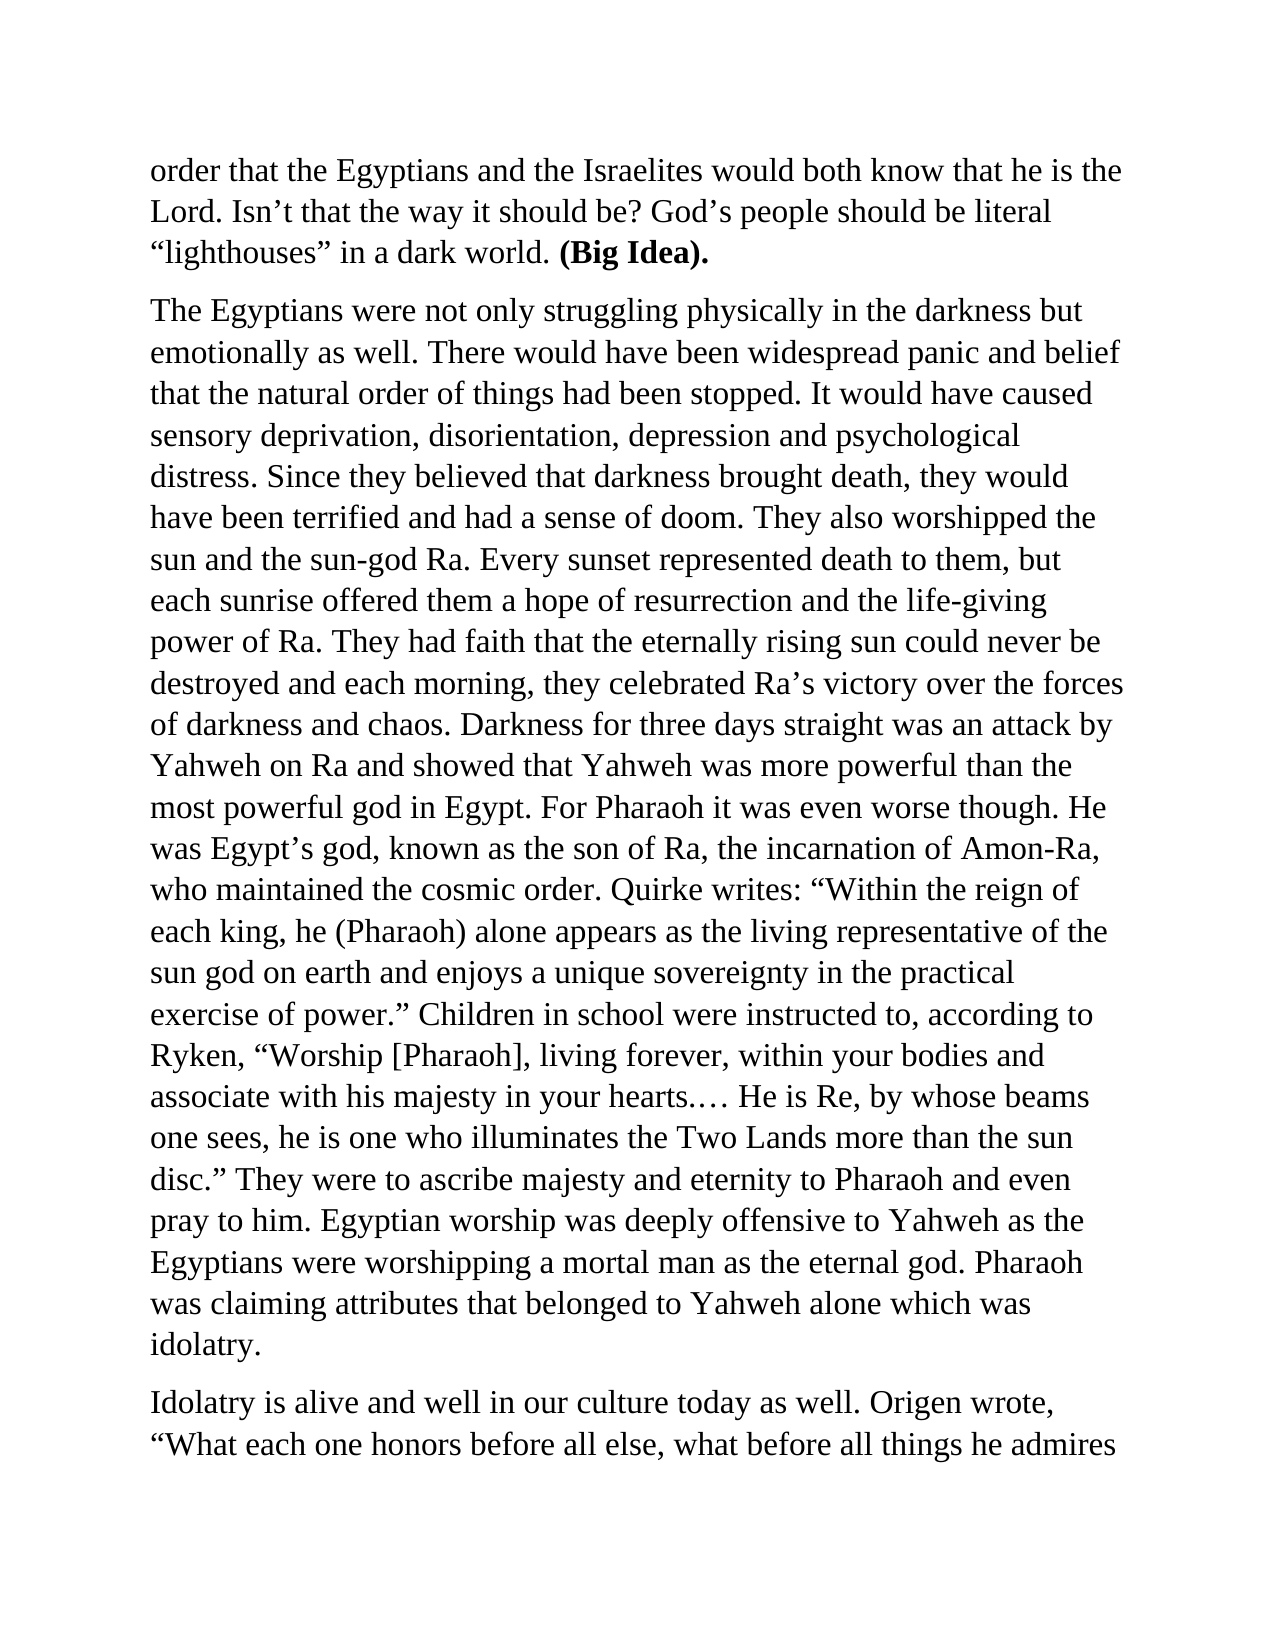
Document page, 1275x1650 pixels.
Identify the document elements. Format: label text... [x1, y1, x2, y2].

text Idolatry is alive and well in our culture today as well. Origen wrote, “What each one honors before all else, what before all things he admires [150, 1383, 1125, 1462]
text The Egyptians were not only struggling physically in the darkness but emotionally as well. There would have been widespread panic and belief that the natural order of things had been stopped. It would have caused sensory deprivation, disorientation, depression and psychological distress. Since they believed that darkness brought death, they would have been terrified and had a sense of doom. They also worshipped the sun and the sun-god Ra. Every sunset represented death to them, but each sunrise offered them a hope of resurrection and the life-giving power of Ra. They had faith that the eternally rising sun could never be destroyed and each morning, they celebrated Ra’s victory over the forces of darkness and chaos. Darkness for three days straight was an attack by Yahweh on Ra and showed that Yahweh was more powerful than the most powerful god in Egypt. For Pharaoh it was even worse though. He was Egypt’s god, known as the son of Ra, the incarnation of Amon-Ra, who maintained the cosmic order. Quirke writes: “Within the reign of each king, he (Pharaoh) alone appears as the living representative of the sun god on earth and enjoys a unique sovereignty in the practical exercise of power.” Children in school were instructed to, according to Ryken, “Worship [Pharaoh], living forever, within your bodies and associate with his majesty in your hearts.… He is Re, by whose beams one sees, he is one who illuminates the Two Lands more than the sun disc.” They were to ascribe majesty and eternity to Pharaoh and even pray to him. Egyptian worship was deeply offensive to Yahweh as the Egyptians were worshipping a mortal man as the eternal god. Pharaoh was claiming attributes that belonged to Yahweh alone which was idolatry. [150, 291, 1125, 1363]
text order that the Egyptians and the Israelites would both know that he is the Lord. Isn’t that the way it should be? God’s people should be literal “lighthouses” in a dark world. (Big Idea). [150, 150, 1125, 271]
